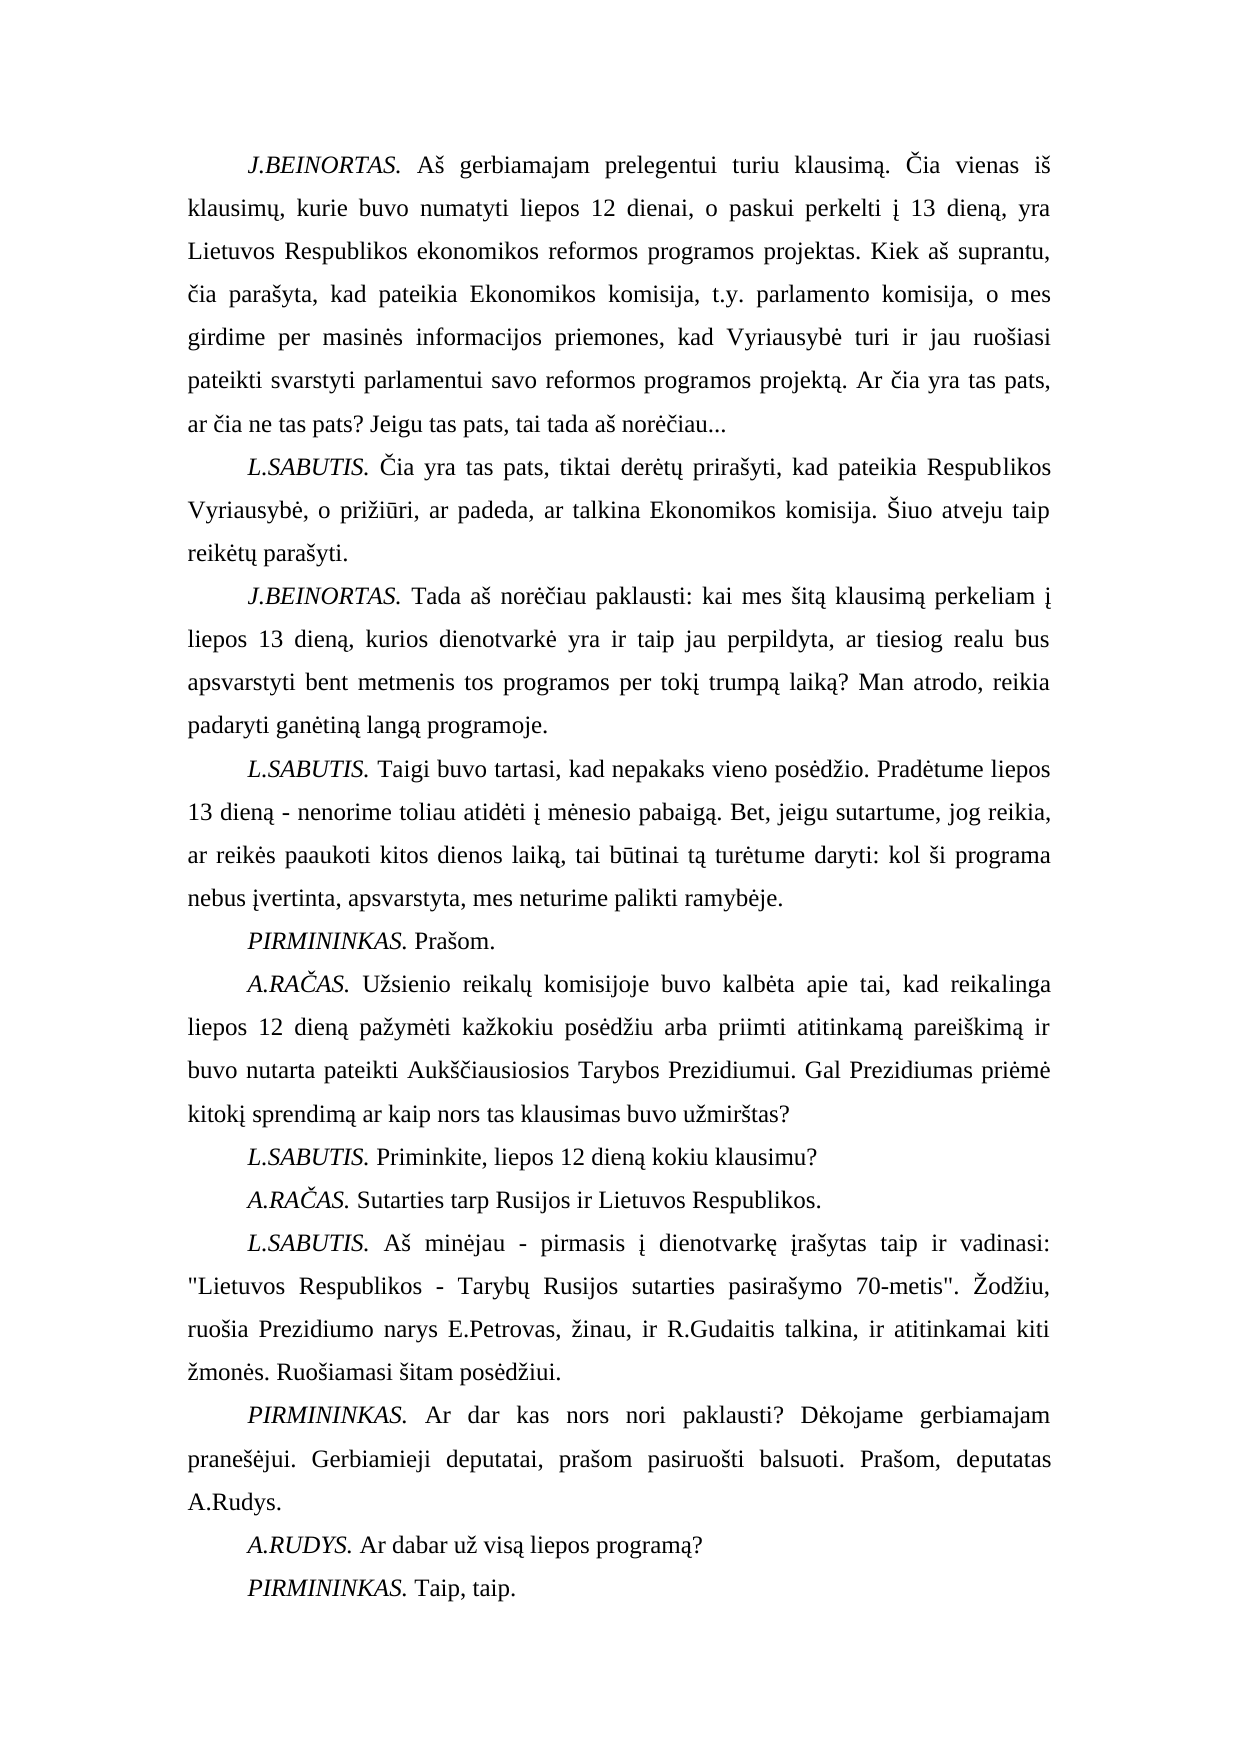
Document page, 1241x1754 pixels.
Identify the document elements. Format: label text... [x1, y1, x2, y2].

text PIRMININKAS. Taip, taip. [187, 1573, 1051, 1602]
text PIRMININKAS. Ar dar kas nors nori paklausti? Dėkojame gerbiamajam pranešėjui. Gerbiamieji deputatai, prašom pasiruošti balsuoti. Prašom, de­putatas A.Rudys. [187, 1401, 1051, 1516]
text L.SABUTIS. Taigi buvo tartasi, kad nepakaks vieno posėdžio. Pradėtume liepos 13 dieną - nenorime toliau atidėti į mėnesio pabaigą. Bet, jeigu sutar­tume, jog reikia, ar reikės paaukoti kitos dienos laiką, tai būtinai tą turėtu­me daryti: kol ši programa nebus įvertinta, apsvarstyta, mes neturime palikti ramybėje. [187, 754, 1051, 912]
text A.RAČAS. Užsienio reikalų komisijoje buvo kalbėta apie tai, kad reika­linga liepos 12 dieną pažymėti kažkokiu posėdžiu arba priimti atitinkamą pareiškimą ir buvo nutarta pateikti Aukščiausiosios Tarybos Prezidiumui. Gal Prezidiumas priėmė kitokį sprendimą ar kaip nors tas klausimas buvo užmirštas? [187, 969, 1051, 1127]
text A.RUDYS. Ar dabar už visą liepos programą? [187, 1530, 1051, 1559]
text L.SABUTIS. Priminkite, liepos 12 dieną kokiu klausimu? [187, 1142, 1051, 1171]
text J.BEINORTAS. Tada aš norėčiau paklausti: kai mes šitą klausimą perke­liam į liepos 13 dieną, kurios dienotvarkė yra ir taip jau perpildyta, ar tiesiog realu bus apsvarstyti bent metmenis tos programos per tokį trumpą laiką? Man atrodo, reikia padaryti ganėtiną langą programoje. [187, 581, 1051, 739]
text J.BEINORTAS. Aš gerbiamajam prelegentui turiu klausimą. Čia vienas iš klausimų, kurie buvo numatyti liepos 12 dienai, o paskui perkelti į 13 dieną, yra Lietuvos Respublikos ekonomikos reformos programos projektas. Kiek aš suprantu, čia parašyta, kad pateikia Ekonomikos komisija, t.y. parlamen­to komisija, o mes girdime per masinės informacijos priemones, kad Vyriau­sybė turi ir jau ruošiasi pateikti svarstyti parlamentui savo reformos progra­mos projektą. Ar čia yra tas pats, ar čia ne tas pats? Jeigu tas pats, tai tada aš norėčiau... [187, 150, 1051, 437]
text PIRMININKAS. Prašom. [187, 926, 1051, 955]
text A.RAČAS. Sutarties tarp Rusijos ir Lietuvos Respublikos. [187, 1185, 1051, 1214]
text L.SABUTIS. Čia yra tas pats, tiktai derėtų prirašyti, kad pateikia Respub­likos Vyriausybė, o prižiūri, ar padeda, ar talkina Ekonomikos komisija. Šiuo atveju taip reikėtų parašyti. [187, 452, 1051, 567]
text L.SABUTIS. Aš minėjau - pirmasis į dienotvarkę įrašytas taip ir vadinasi: "Lietuvos Respublikos - Tarybų Rusijos sutarties pasirašymo 70-metis". Žodžiu, ruošia Prezidiumo narys E.Petrovas, žinau, ir R.Gudaitis talkina, ir atitinkamai kiti žmonės. Ruošiamasi šitam posėdžiui. [187, 1228, 1051, 1386]
